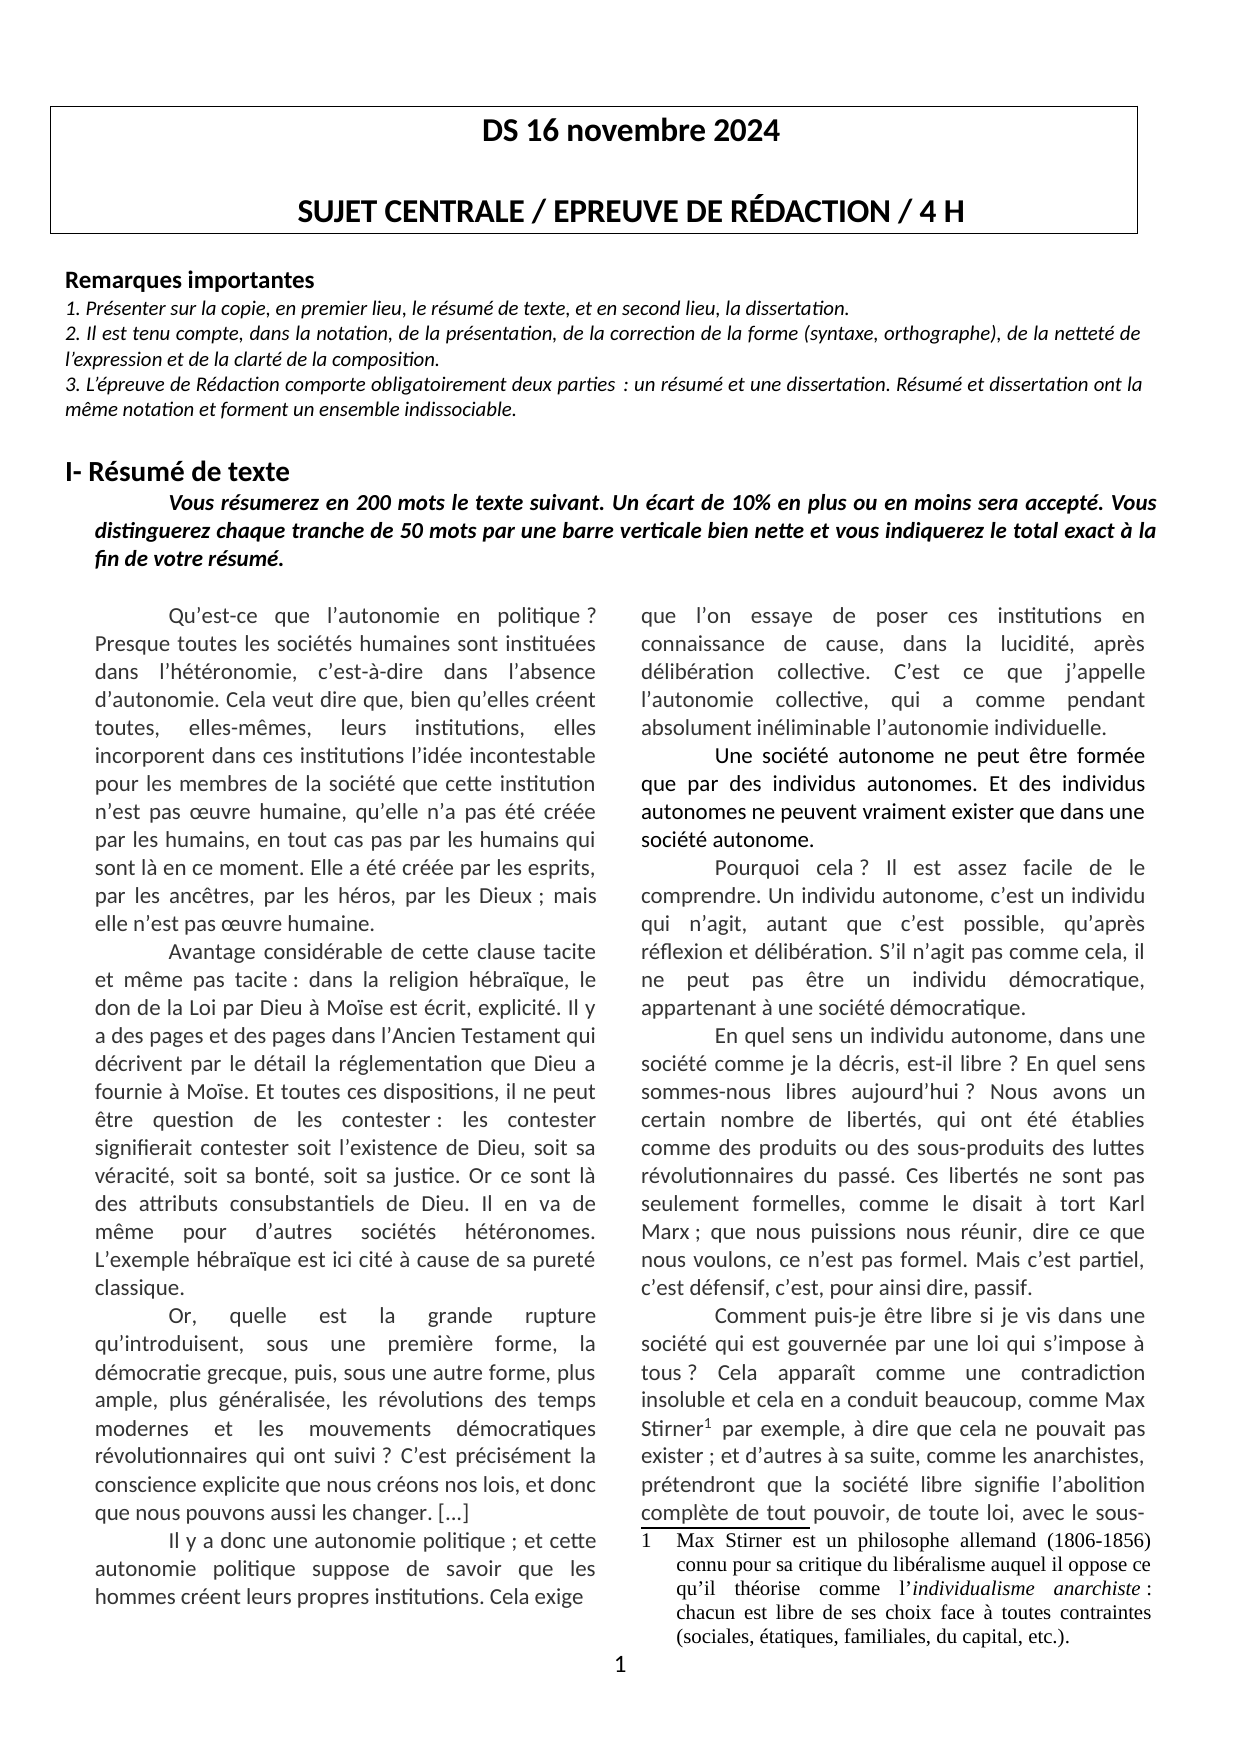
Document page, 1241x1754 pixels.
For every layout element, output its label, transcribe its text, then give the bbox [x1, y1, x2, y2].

text 2. Il est tenu compte, dans la notation, de la présentation, de la correction de la forme (syntaxe, orthographe), de la netteté de l’expression et de la clarté de la composition. [65, 320, 1146, 371]
text 3. L’épreuve de Rédaction comporte obligatoirement deux parties : un résumé et une dissertation. Résumé et dissertation ont la même notation et forment un ensemble indissociable. [65, 371, 1146, 422]
text 1. Présenter sur la copie, en premier lieu, le résumé de texte, et en second lieu, la dissertation. [65, 295, 1146, 320]
text Max Stirner est un philosophe allemand (1806-1856) connu pour sa critique du libéralisme auquel il oppose ce qu’il théorise comme l’individualisme anarchiste : chacun est libre de ses choix face à toutes contraintes (sociales, étatiques, familiales, du capital, etc.). [641, 1528, 1152, 1648]
text Or, quelle est la grande rupture qu’introduisent, sous une première forme, la démocratie grecque, puis, sous une autre forme, plus ample, plus généralisée, les révolutions des temps modernes et les mouvements démocratiques révolutionnaires qui ont suivi ? C’est précisément la conscience explicite que nous créons nos lois, et donc que nous pouvons aussi les changer. [...] [94, 1302, 597, 1526]
text En quel sens un individu autonome, dans une société comme je la décris, est-il libre ? En quel sens sommes-nous libres aujourd’hui ? Nous avons un certain nombre de libertés, qui ont été établies comme des produits ou des sous-produits des luttes révolutionnaires du passé. Ces libertés ne sont pas seulement formelles, comme le disait à tort Karl Marx ; que nous puissions nous réunir, dire ce que nous voulons, ce n’est pas formel. Mais c’est partiel, c’est défensif, c’est, pour ainsi dire, passif. [641, 1021, 1146, 1302]
text Remarques importantes [65, 264, 1146, 295]
text Une société autonome ne peut être formée que par des individus autonomes. Et des individus autonomes ne peuvent vraiment exister que dans une société autonome. [641, 741, 1146, 853]
text Avantage considérable de cette clause tacite et même pas tacite : dans la religion hébraïque, le don de la Loi par Dieu à Moïse est écrit, explicité. Il y a des pages et des pages dans l’Ancien Testament qui décrivent par le détail la réglementation que Dieu a fournie à Moïse. Et toutes ces dispositions, il ne peut être question de les contester : les contester signifierait contester soit l’existence de Dieu, soit sa véracité, soit sa bonté, soit sa justice. Or ce sont là des attributs consubstantiels de Dieu. Il en va de même pour d’autres sociétés hétéronomes. L’exemple hébraïque est ici cité à cause de sa pureté classique. [94, 937, 597, 1302]
text I- Résumé de texte [65, 453, 1146, 488]
text Il y a donc une autonomie politique ; et cette autonomie politique suppose de savoir que les hommes créent leurs propres institutions. Cela exige [94, 1526, 597, 1610]
text que l’on essaye de poser ces institutions en connaissance de cause, dans la lucidité, après délibération collective. C’est ce que j’appelle l’autonomie collective, qui a comme pendant absolument inéliminable l’autonomie individuelle. [641, 601, 1146, 741]
text Vous résumerez en 200 mots le texte suivant. Un écart de 10% en plus ou en moins sera accepté. Vous distinguerez chaque tranche de 50 mots par une barre verticale bien nette et vous indiquerez le total exact à la fin de votre résumé. [94, 488, 1161, 572]
text Pourquoi cela ? Il est assez facile de le comprendre. Un individu autonome, c’est un individu qui n’agit, autant que c’est possible, qu’après réflexion et délibération. S’il n’agit pas comme cela, il ne peut pas être un individu démocratique, appartenant à une société démocratique. [641, 853, 1146, 1021]
text Qu’est-ce que l’autonomie en politique ? Presque toutes les sociétés humaines sont instituées dans l’hétéronomie, c’est-à-dire dans l’absence d’autonomie. Cela veut dire que, bien qu’elles créent toutes, elles-mêmes, leurs institutions, elles incorporent dans ces institutions l’idée incontestable pour les membres de la société que cette institution n’est pas œuvre humaine, qu’elle n’a pas été créée par les humains, en tout cas pas par les humains qui sont là en ce moment. Elle a été créée par les esprits, par les ancêtres, par les héros, par les Dieux ; mais elle n’est pas œuvre humaine. [94, 601, 597, 937]
text Comment puis-je être libre si je vis dans une société qui est gouvernée par une loi qui s’impose à tous ? Cela apparaît comme une contradiction insoluble et cela en a conduit beaucoup, comme Max Stirner par exemple, à dire que cela ne pouvait pas exister ; et d’autres à sa suite, comme les anarchistes, prétendront que la société libre signifie l’abolition complète de tout pouvoir, de toute loi, avec le sous- [641, 1302, 1146, 1526]
text DS 16 novembre 2024 [51, 107, 1137, 149]
text SUJET CENTRALE / EPREUVE DE RÉDACTION / 4 H [51, 187, 1137, 233]
